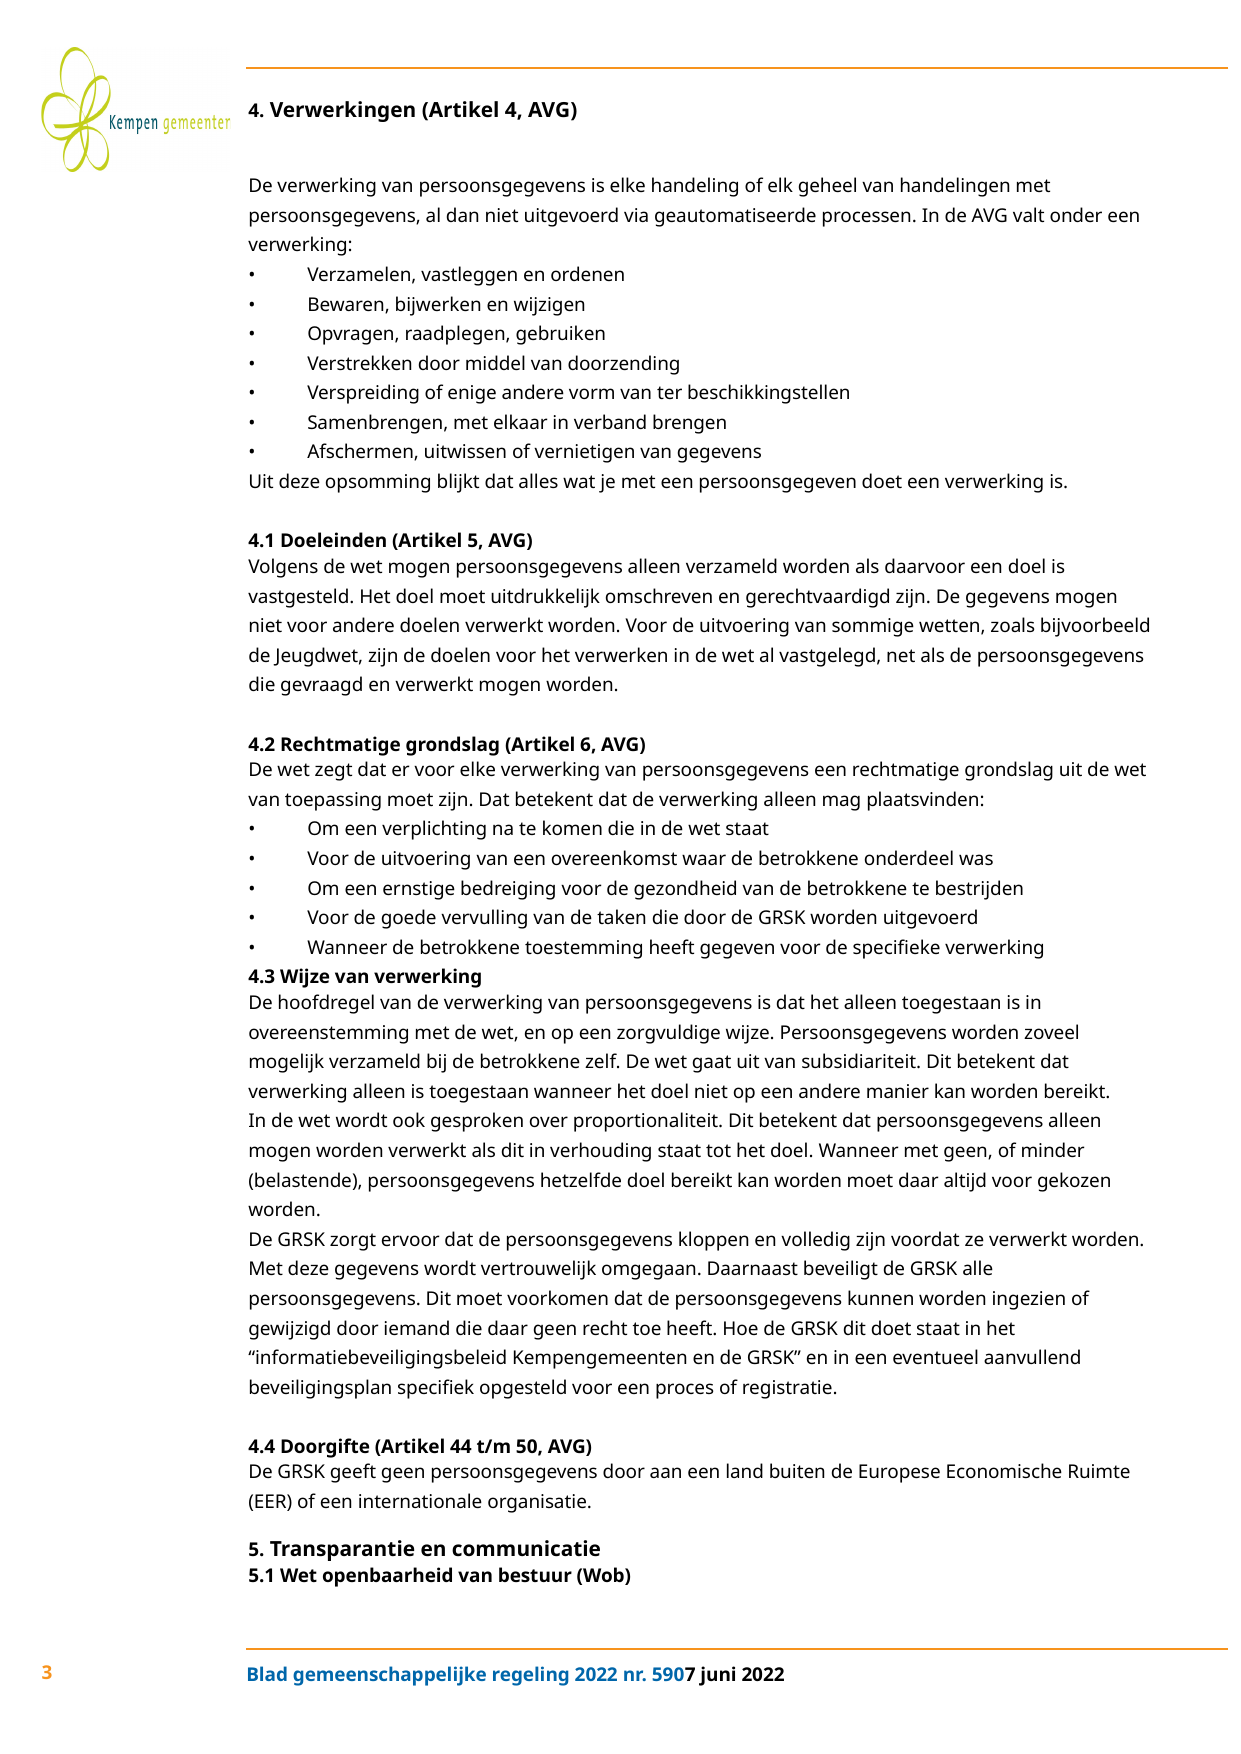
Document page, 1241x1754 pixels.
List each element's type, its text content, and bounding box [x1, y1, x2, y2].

text 4.4 Doorgifte (Artikel 44 t/m 50, AVG) [248, 1433, 1152, 1459]
text 4.2 Rechtmatige grondslag (Artikel 6, AVG) [248, 731, 1152, 756]
text De hoofdregel van de verwerking van persoonsgegevens is dat het alleen toegestaan is in overeenstemming met de wet, en op een zorgvuldige wijze. Persoonsgegevens worden zoveel mogelijk verzameld bij de betrokkene zelf. De wet gaat uit van subsidiariteit. Dit betekent dat verwerking alleen is toegestaan wanneer het doel niet op een andere manier kan worden bereikt. [248, 989, 1152, 1104]
list Verzamelen, vastleggen en ordenen [248, 261, 1152, 287]
text 5. Transparantie en communicatie [248, 1534, 1152, 1562]
list Samenbrengen, met elkaar in verband brengen [248, 409, 1152, 435]
list Verspreiding of enige andere vorm van ter beschikkingstellen [248, 379, 1152, 405]
list Bewaren, bijwerken en wijzigen [248, 291, 1152, 317]
text De wet zegt dat er voor elke verwerking van persoonsgegevens een rechtmatige grondslag uit de wet van toepassing moet zijn. Dat betekent dat de verwerking alleen mag plaatsvinden: [248, 756, 1152, 812]
text 4. Verwerkingen (Artikel 4, AVG) [248, 95, 1152, 123]
text In de wet wordt ook gesproken over proportionaliteit. Dit betekent dat persoonsgegevens alleen mogen worden verwerkt als dit in verhouding staat tot het doel. Wanneer met geen, of minder (belastende), persoonsgegevens hetzelfde doel bereikt kan worden moet daar altijd voor gekozen worden. [248, 1108, 1152, 1222]
text De GRSK geeft geen persoonsgegevens door aan een land buiten de Europese Economische Ruimte (EER) of een internationale organisatie. [248, 1459, 1152, 1514]
text De verwerking van persoonsgegevens is elke handeling of elk geheel van handelingen met persoonsgegevens, al dan niet uitgevoerd via geautomatiseerde processen. In de AVG valt onder een verwerking: [248, 172, 1152, 257]
list Verstrekken door middel van doorzending [248, 350, 1152, 376]
text Uit deze opsomming blijkt dat alles wat je met een persoonsgegeven doet een verwerking is. [248, 468, 1152, 494]
list Wanneer de betrokkene toestemming heeft gegeven voor de specifieke verwerking [248, 934, 1152, 960]
list Om een ernstige bedreiging voor de gezondheid van de betrokkene te bestrijden [248, 875, 1152, 901]
text 4.3 Wijze van verwerking [248, 963, 1152, 989]
list Om een verplichting na te komen die in de wet staat [248, 816, 1152, 841]
list Opvragen, raadplegen, gebruiken [248, 320, 1152, 346]
text De GRSK zorgt ervoor dat de persoonsgegevens kloppen en volledig zijn voordat ze verwerkt worden. Met deze gegevens wordt vertrouwelijk omgegaan. Daarnaast beveiligt de GRSK alle persoonsgegevens. Dit moet voorkomen dat de persoonsgegevens kunnen worden ingezien of gewijzigd door iemand die daar geen recht toe heeft. Hoe de GRSK dit doet staat in het “informatiebeveiligingsbeleid Kempengemeenten en de GRSK” en in een eventueel aanvullend beveiligingsplan specifiek opgesteld voor een proces of registratie. [248, 1226, 1152, 1399]
list Afschermen, uitwissen of vernietigen van gegevens [248, 439, 1152, 464]
text 4.1 Doeleinden (Artikel 5, AVG) [248, 527, 1152, 553]
text Volgens de wet mogen persoonsgegevens alleen verzameld worden als daarvoor een doel is vastgesteld. Het doel moet uitdrukkelijk omschreven en gerechtvaardigd zijn. De gegevens mogen niet voor andere doelen verwerkt worden. Voor de uitvoering van sommige wetten, zoals bijvoorbeeld de Jeugdwet, zijn de doelen voor het verwerken in de wet al vastgelegd, net als de persoonsgegevens die gevraagd en verwerkt mogen worden. [248, 553, 1152, 697]
list Voor de uitvoering van een overeenkomst waar de betrokkene onderdeel was [248, 845, 1152, 871]
list Voor de goede vervulling van de taken die door de GRSK worden uitgevoerd [248, 904, 1152, 930]
picture [41, 47, 231, 172]
text 5.1 Wet openbaarheid van bestuur (Wob) [248, 1562, 1152, 1588]
